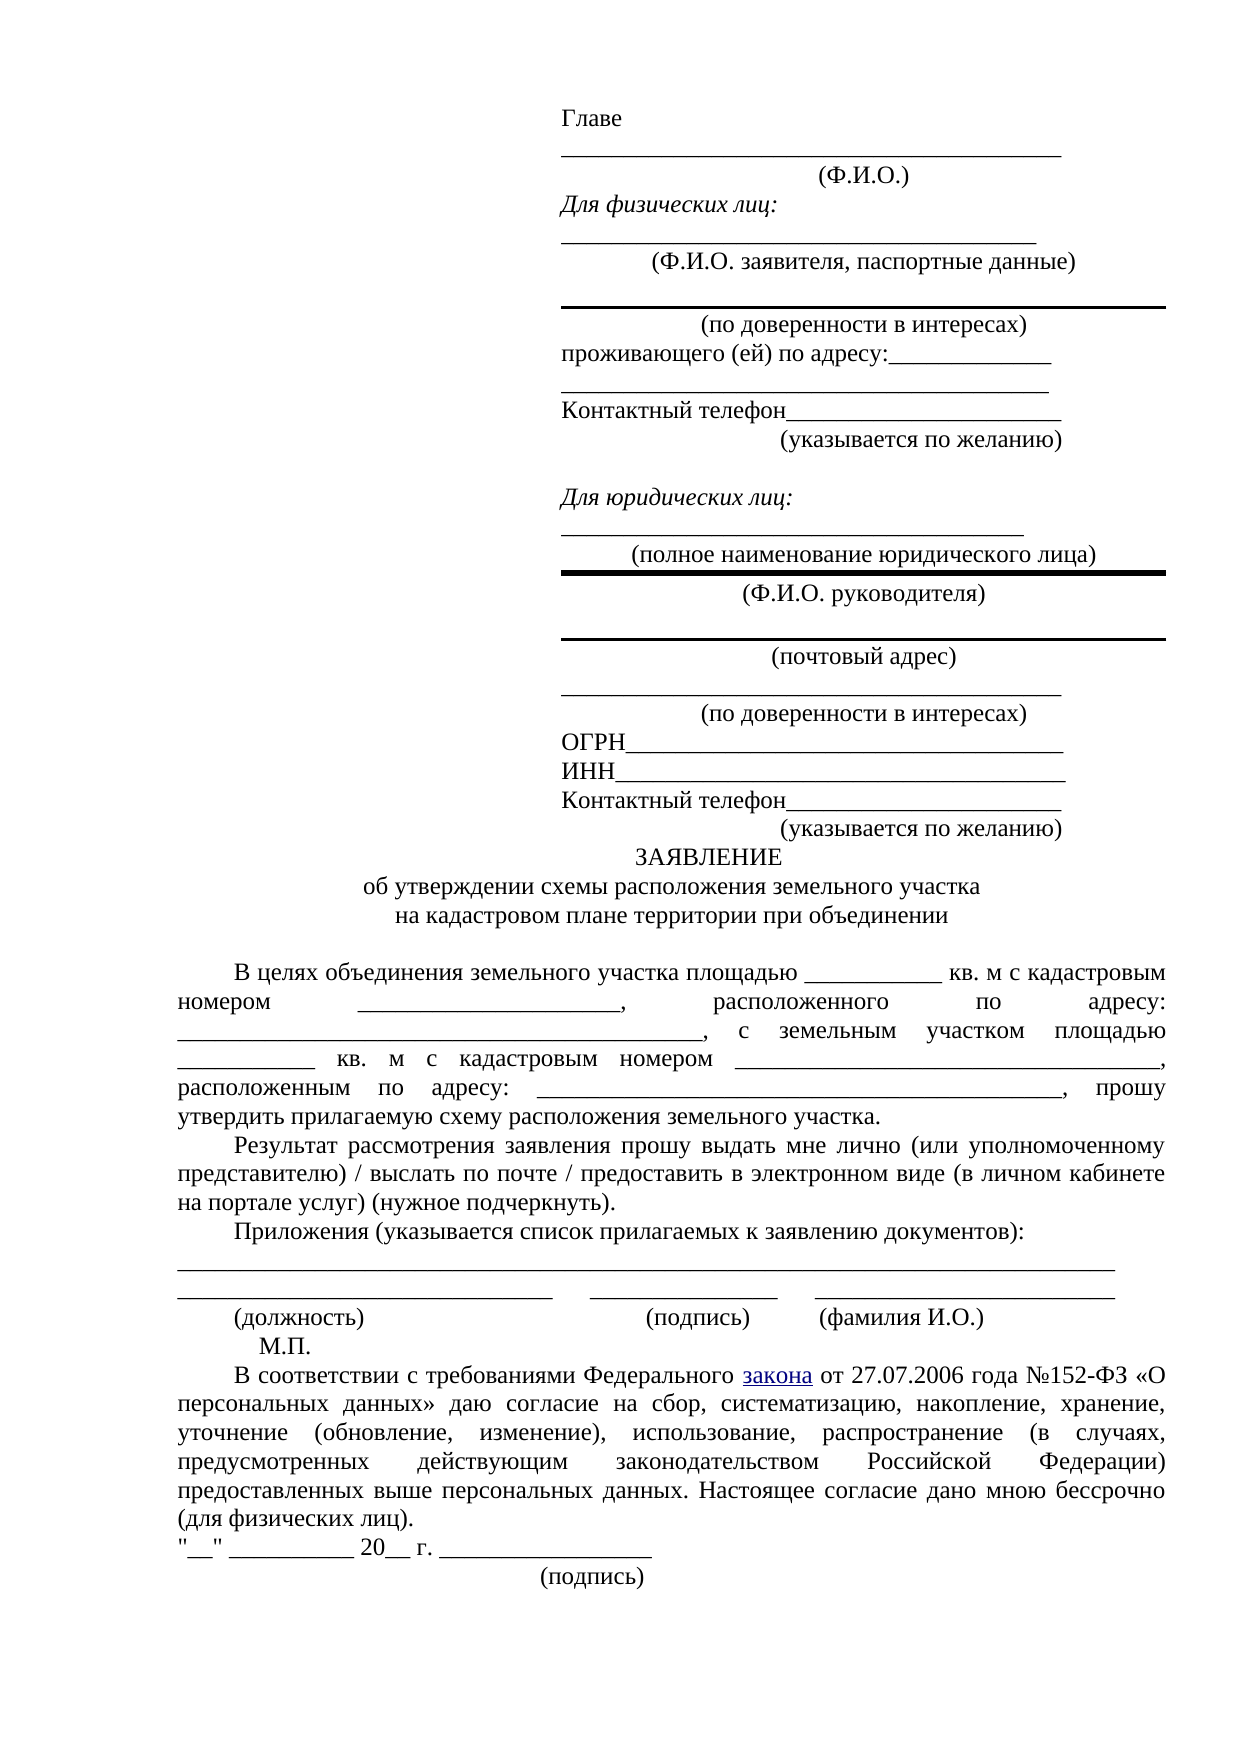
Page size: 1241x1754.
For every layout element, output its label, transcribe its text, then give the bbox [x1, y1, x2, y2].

text об утверждении схемы расположения земельного участка [177, 871, 1166, 900]
text ИНН____________________________________ [561, 756, 1166, 785]
text ________________________________________ [561, 131, 1166, 160]
text _____________________________________ [561, 510, 1166, 539]
text В соответствии с требованиями Федерального закона от 27.07.2006 года №152-ФЗ «О персональных данных» даю согласие на сбор, систематизацию, накопление, хранение, уточнение (обновление, изменение), использование, распространение (в случаях, предусмотренных действующим законодательством Российской Федерации) предоставленных выше персональных данных. Настоящее согласие дано мною бессрочно (для физических лиц). [177, 1360, 1166, 1532]
text ______________________________________ [561, 218, 1166, 246]
text _______________________________________ [561, 367, 1166, 395]
text ___________________________________________________________________________ [177, 1245, 1166, 1273]
text Результат рассмотрения заявления прошу выдать мне лично (или уполномоченному представителю) / выслать по почте / предоставить в электронном виде (в личном кабинете на портале услуг) (нужное подчеркнуть). [177, 1130, 1166, 1216]
text ______________________________ _______________ ________________________ [177, 1273, 1166, 1302]
text Для юридических лиц: [561, 482, 1166, 510]
text В целях объединения земельного участка площадью ___________ кв. м с кадастровым номером _____________________, расположенного по адресу: __________________________________________, с земельным участком площадью ___________ кв. м с кадастровым номером __________________________________, расположенным по адресу: __________________________________________, прошу утвердить прилагаемую схему расположения земельного участка. [177, 957, 1166, 1130]
text ________________________________________ [561, 670, 1166, 698]
text Для физических лиц: [561, 189, 1166, 218]
text (должность) (подпись) (фамилия И.О.) [177, 1302, 1166, 1331]
text (Ф.И.О. руководителя) [561, 576, 1166, 607]
text (указывается по желанию) [561, 424, 1166, 453]
text (подпись) [177, 1561, 1166, 1590]
text (по доверенности в интересах) [561, 309, 1166, 338]
text (по доверенности в интересах) [561, 698, 1166, 727]
text (Ф.И.О.) [561, 160, 1166, 189]
text "__" __________ 20__ г. _________________ [177, 1532, 1166, 1561]
text на кадастровом плане территории при объединении [177, 900, 1166, 928]
text (указывается по желанию) [561, 813, 1166, 842]
text Контактный телефон______________________ [561, 395, 1166, 424]
text ОГРН___________________________________ [561, 727, 1166, 756]
text М.П. [177, 1331, 1166, 1360]
text Главе [561, 103, 1166, 131]
text Приложения (указывается список прилагаемых к заявлению документов): [177, 1216, 1166, 1245]
text (полное наименование юридического лица) [561, 539, 1166, 570]
text Контактный телефон______________________ [561, 785, 1166, 813]
text (Ф.И.О. заявителя, паспортные данные) [561, 246, 1166, 275]
text (почтовый адрес) [561, 641, 1166, 670]
text ЗАЯВЛЕНИЕ [177, 842, 1166, 871]
text проживающего (ей) по адресу:_____________ [561, 338, 1166, 367]
